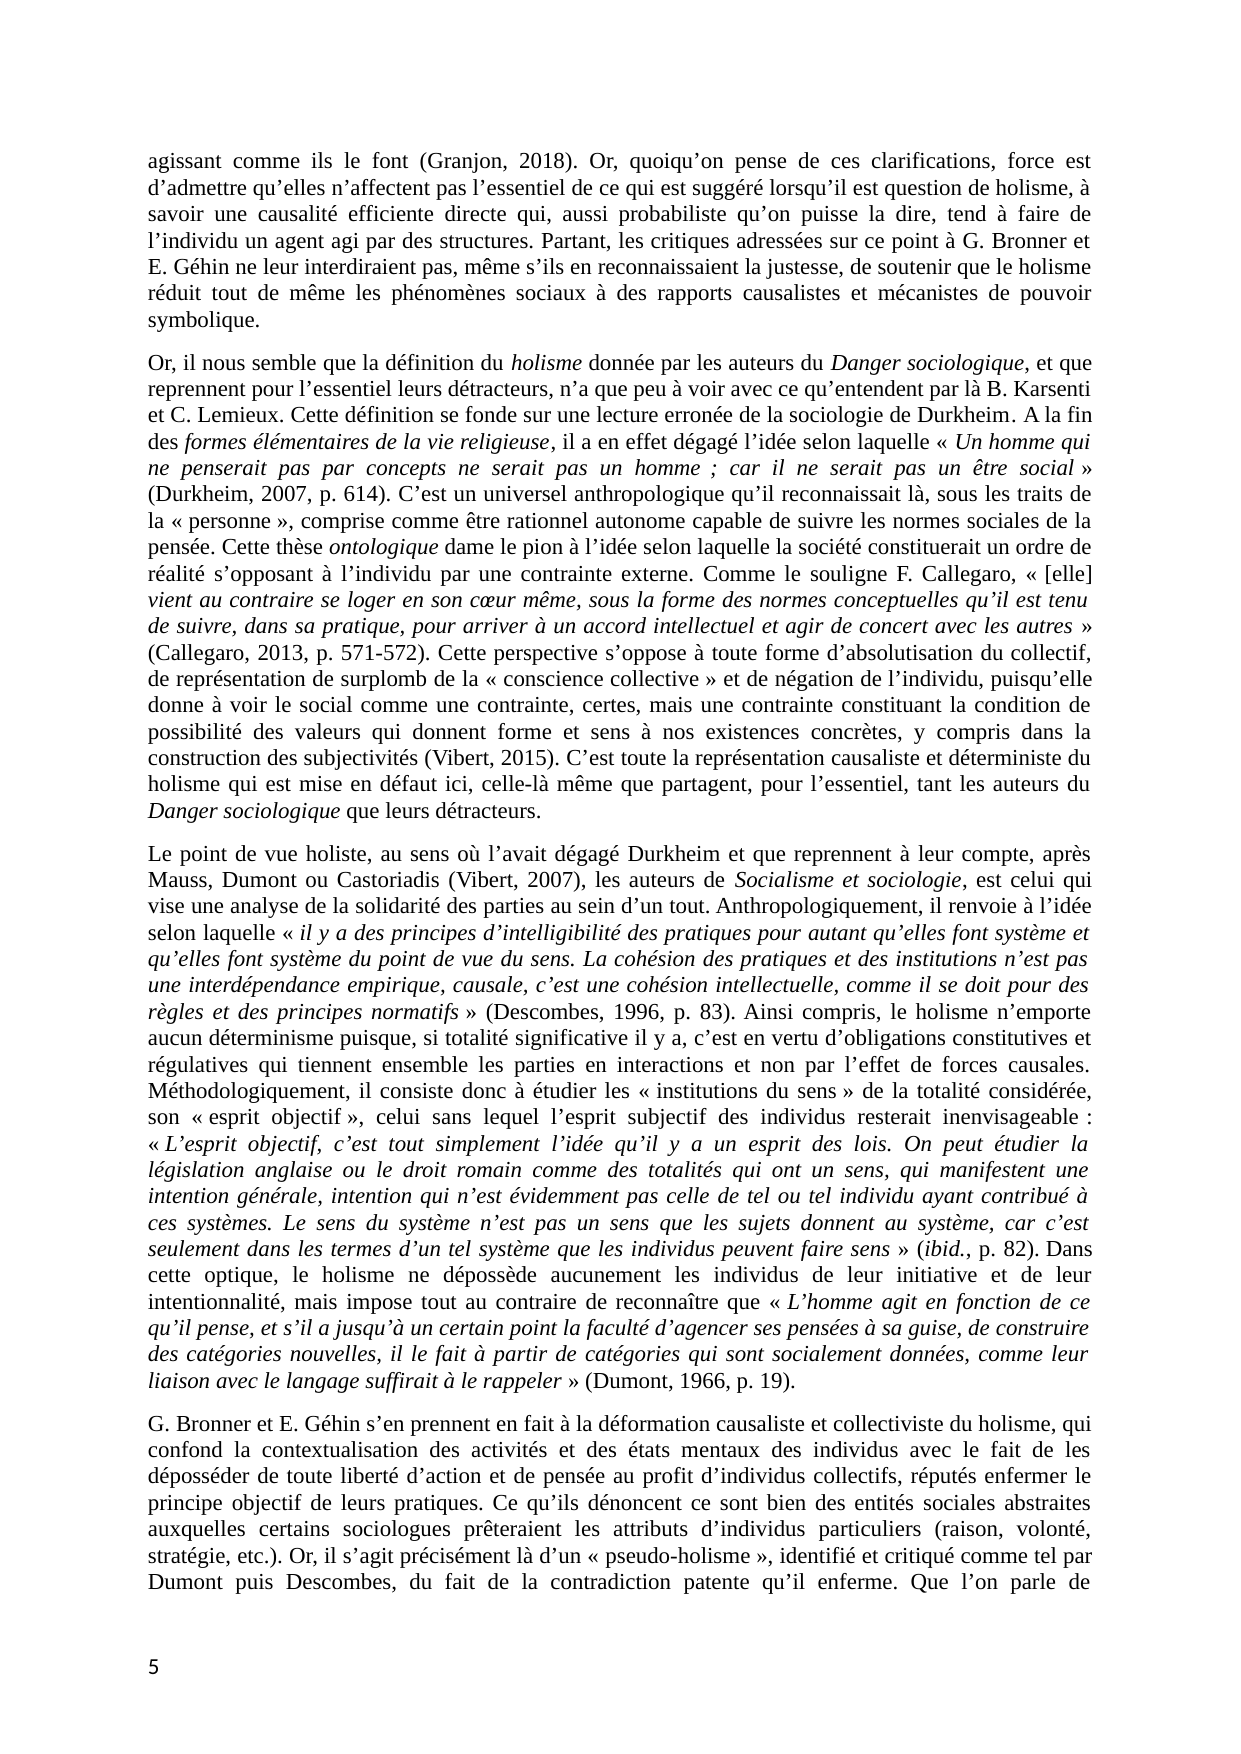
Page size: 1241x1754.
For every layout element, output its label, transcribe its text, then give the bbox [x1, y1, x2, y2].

text G. Bronner et E. Géhin s’en prennent en fait à la déformation causaliste et collectiviste du holisme, qui confond la contextualisation des activités et des états mentaux des individus avec le fait de les déposséder de toute liberté d’action et de pensée au profit d’individus collectifs, réputés enfermer le principe objectif de leurs pratiques. Ce qu’ils dénoncent ce sont bien des entités sociales abstraites auxquelles certains sociologues prêteraient les attributs d’individus particuliers (raison, volonté, stratégie, etc.). Or, il s’agit précisément là d’un « pseudo-holisme », identifié et critiqué comme tel par Dumont puis Descombes, du fait de la contradiction patente qu’il enferme. Que l’on parle de [148, 1410, 1093, 1594]
text Or, il nous semble que la définition du holisme donnée par les auteurs du Danger sociologique, et que reprennent pour l’essentiel leurs détracteurs, n’a que peu à voir avec ce qu’entendent par là B. Karsenti et C. Lemieux. Cette définition se fonde sur une lecture erronée de la sociologie de Durkheim. A la fin des formes élémentaires de la vie religieuse, il a en effet dégagé l’idée selon laquelle « Un homme qui ne penserait pas par concepts ne serait pas un homme ; car il ne serait pas un être social » (Durkheim, 2007, p. 614). C’est un universel anthropologique qu’il reconnaissait là, sous les traits de la « personne », comprise comme être rationnel autonome capable de suivre les normes sociales de la pensée. Cette thèse ontologique dame le pion à l’idée selon laquelle la société constituerait un ordre de réalité s’opposant à l’individu par une contrainte externe. Comme le souligne F. Callegaro, « [elle] vient au contraire se loger en son cœur même, sous la forme des normes conceptuelles qu’il est tenu de suivre, dans sa pratique, pour arriver à un accord intellectuel et agir de concert avec les autres » (Callegaro, 2013, p. 571-572). Cette perspective s’oppose à toute forme d’absolutisation du collectif, de représentation de surplomb de la « conscience collective » et de négation de l’individu, puisqu’elle donne à voir le social comme une contrainte, certes, mais une contrainte constituant la condition de possibilité des valeurs qui donnent forme et sens à nos existences concrètes, y compris dans la construction des subjectivités (Vibert, 2015). C’est toute la représentation causaliste et déterministe du holisme qui est mise en défaut ici, celle-là même que partagent, pour l’essentiel, tant les auteurs du Danger sociologique que leurs détracteurs. [148, 349, 1093, 823]
text agissant comme ils le font (Granjon, 2018). Or, quoiqu’on pense de ces clarifications, force est d’admettre qu’elles n’affectent pas l’essentiel de ce qui est suggéré lorsqu’il est question de holisme, à savoir une causalité efficiente directe qui, aussi probabiliste qu’on puisse la dire, tend à faire de l’individu un agent agi par des structures. Partant, les critiques adressées sur ce point à G. Bronner et E. Géhin ne leur interdiraient pas, même s’ils en reconnaissaient la justesse, de soutenir que le holisme réduit tout de même les phénomènes sociaux à des rapports causalistes et mécanistes de pouvoir symbolique. [148, 148, 1093, 332]
text Le point de vue holiste, au sens où l’avait dégagé Durkheim et que reprennent à leur compte, après Mauss, Dumont ou Castoriadis (Vibert, 2007), les auteurs de Socialisme et sociologie, est celui qui vise une analyse de la solidarité des parties au sein d’un tout. Anthropologiquement, il renvoie à l’idée selon laquelle « il y a des principes d’intelligibilité des pratiques pour autant qu’elles font système et qu’elles font système du point de vue du sens. La cohésion des pratiques et des institutions n’est pas une interdépendance empirique, causale, c’est une cohésion intellectuelle, comme il se doit pour des règles et des principes normatifs » (Descombes, 1996, p. 83). Ainsi compris, le holisme n’emporte aucun déterminisme puisque, si totalité significative il y a, c’est en vertu d’obligations constitutives et régulatives qui tiennent ensemble les parties en interactions et non par l’effet de forces causales. Méthodologiquement, il consiste donc à étudier les « institutions du sens » de la totalité considérée, son « esprit objectif », celui sans lequel l’esprit subjectif des individus resterait inenvisageable : « L’esprit objectif, c’est tout simplement l’idée qu’il y a un esprit des lois. On peut étudier la législation anglaise ou le droit romain comme des totalités qui ont un sens, qui manifestent une intention générale, intention qui n’est évidemment pas celle de tel ou tel individu ayant contribué à ces systèmes. Le sens du système n’est pas un sens que les sujets donnent au système, car c’est seulement dans les termes d’un tel système que les individus peuvent faire sens » (ibid., p. 82). Dans cette optique, le holisme ne dépossède aucunement les individus de leur initiative et de leur intentionnalité, mais impose tout au contraire de reconnaître que « L’homme agit en fonction de ce qu’il pense, et s’il a jusqu’à un certain point la faculté d’agencer ses pensées à sa guise, de construire des catégories nouvelles, il le fait à partir de catégories qui sont socialement données, comme leur liaison avec le langage suffirait à le rappeler » (Dumont, 1966, p. 19). [148, 840, 1093, 1393]
